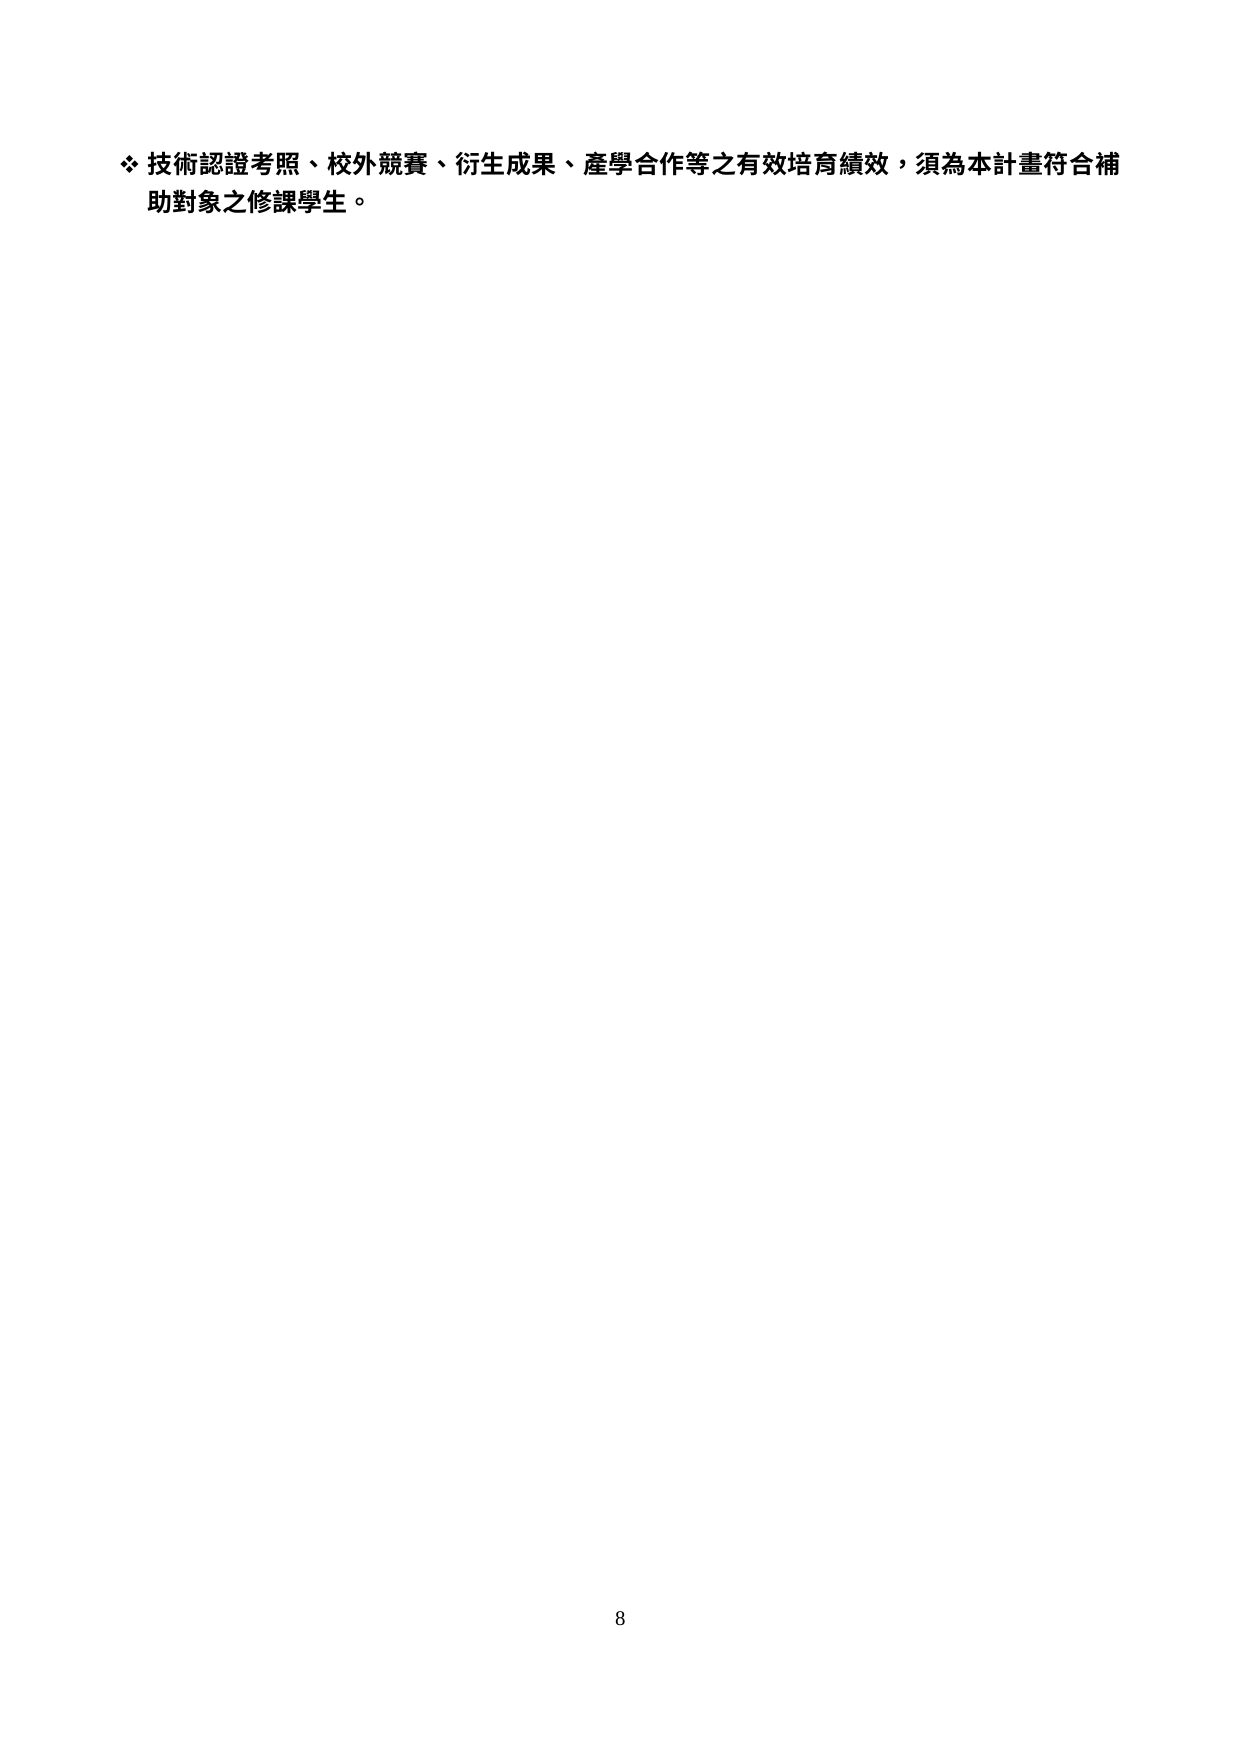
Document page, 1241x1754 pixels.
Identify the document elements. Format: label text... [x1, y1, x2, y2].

list 技術認證考照、校外競賽、衍生成果、產學合作等之有效培育績效，須為本計畫符合補助對象之修課學生。 [118, 143, 1122, 218]
